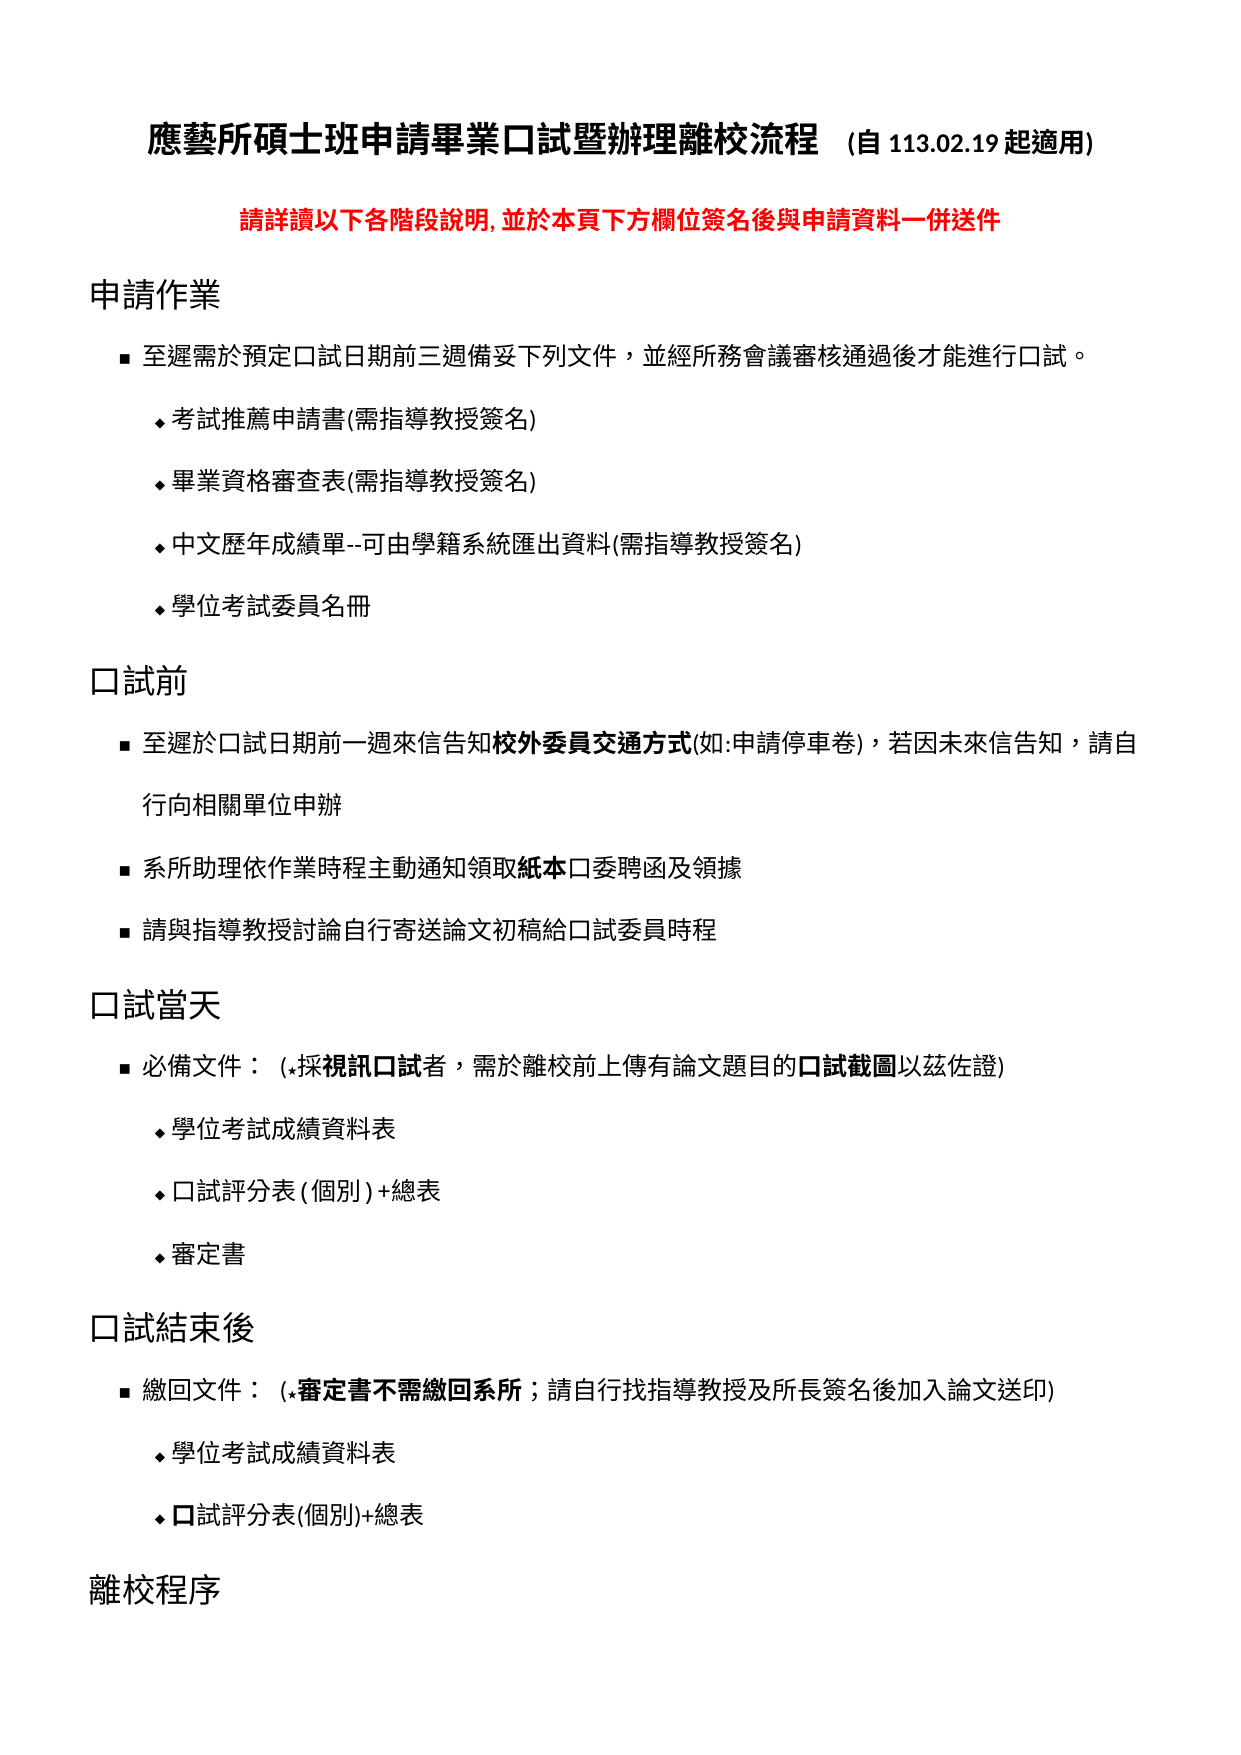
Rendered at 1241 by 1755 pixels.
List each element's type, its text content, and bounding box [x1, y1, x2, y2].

text 口試結束後 [89, 1284, 1152, 1347]
text 口試當天 [89, 961, 1152, 1023]
list 繳回文件： (★審定書不需繳回系所；請自行找指導教授及所長簽名後加入論文送印) [118, 1347, 1152, 1409]
list 審定書 [154, 1211, 1152, 1273]
text 口試前 [89, 637, 1152, 699]
text 申請作業 [89, 251, 1152, 313]
list 學位考試成績資料表 [154, 1086, 1152, 1148]
list 學位考試成績資料表 [154, 1409, 1152, 1472]
list 請與指導教授討論自行寄送論文初稿給口試委員時程 [118, 887, 1152, 949]
text 離校程序 [89, 1546, 1152, 1608]
text 請詳讀以下各階段說明, 並於本頁下方欄位簽名後與申請資料一併送件 [89, 177, 1152, 239]
list 考試推薦申請書(需指導教授簽名) [154, 376, 1152, 438]
list 系所助理依作業時程主動通知領取紙本口委聘函及領據 [118, 824, 1152, 887]
list 中文歷年成績單--可由學籍系統匯出資料(需指導教授簽名) [154, 501, 1152, 563]
list 至遲需於預定口試日期前三週備妥下列文件，並經所務會議審核通過後才能進行口試。 [118, 313, 1152, 376]
list 至遲於口試日期前一週來信告知校外委員交通方式(如:申請停車卷)，若因未來信告知，請自行向相關單位申辦 [118, 699, 1152, 824]
list 必備文件： (★採視訊口試者，需於離校前上傳有論文題目的口試截圖以茲佐證) [118, 1023, 1152, 1086]
list 學位考試委員名冊 [154, 563, 1152, 626]
list 口試評分表(個別)+總表 [154, 1148, 1152, 1211]
text 應藝所碩士班申請畢業口試暨辦理離校流程 (自113.02.19起適用) [89, 96, 1152, 158]
list 口試評分表(個別)+總表 [154, 1472, 1152, 1534]
list 畢業資格審查表(需指導教授簽名) [154, 438, 1152, 501]
